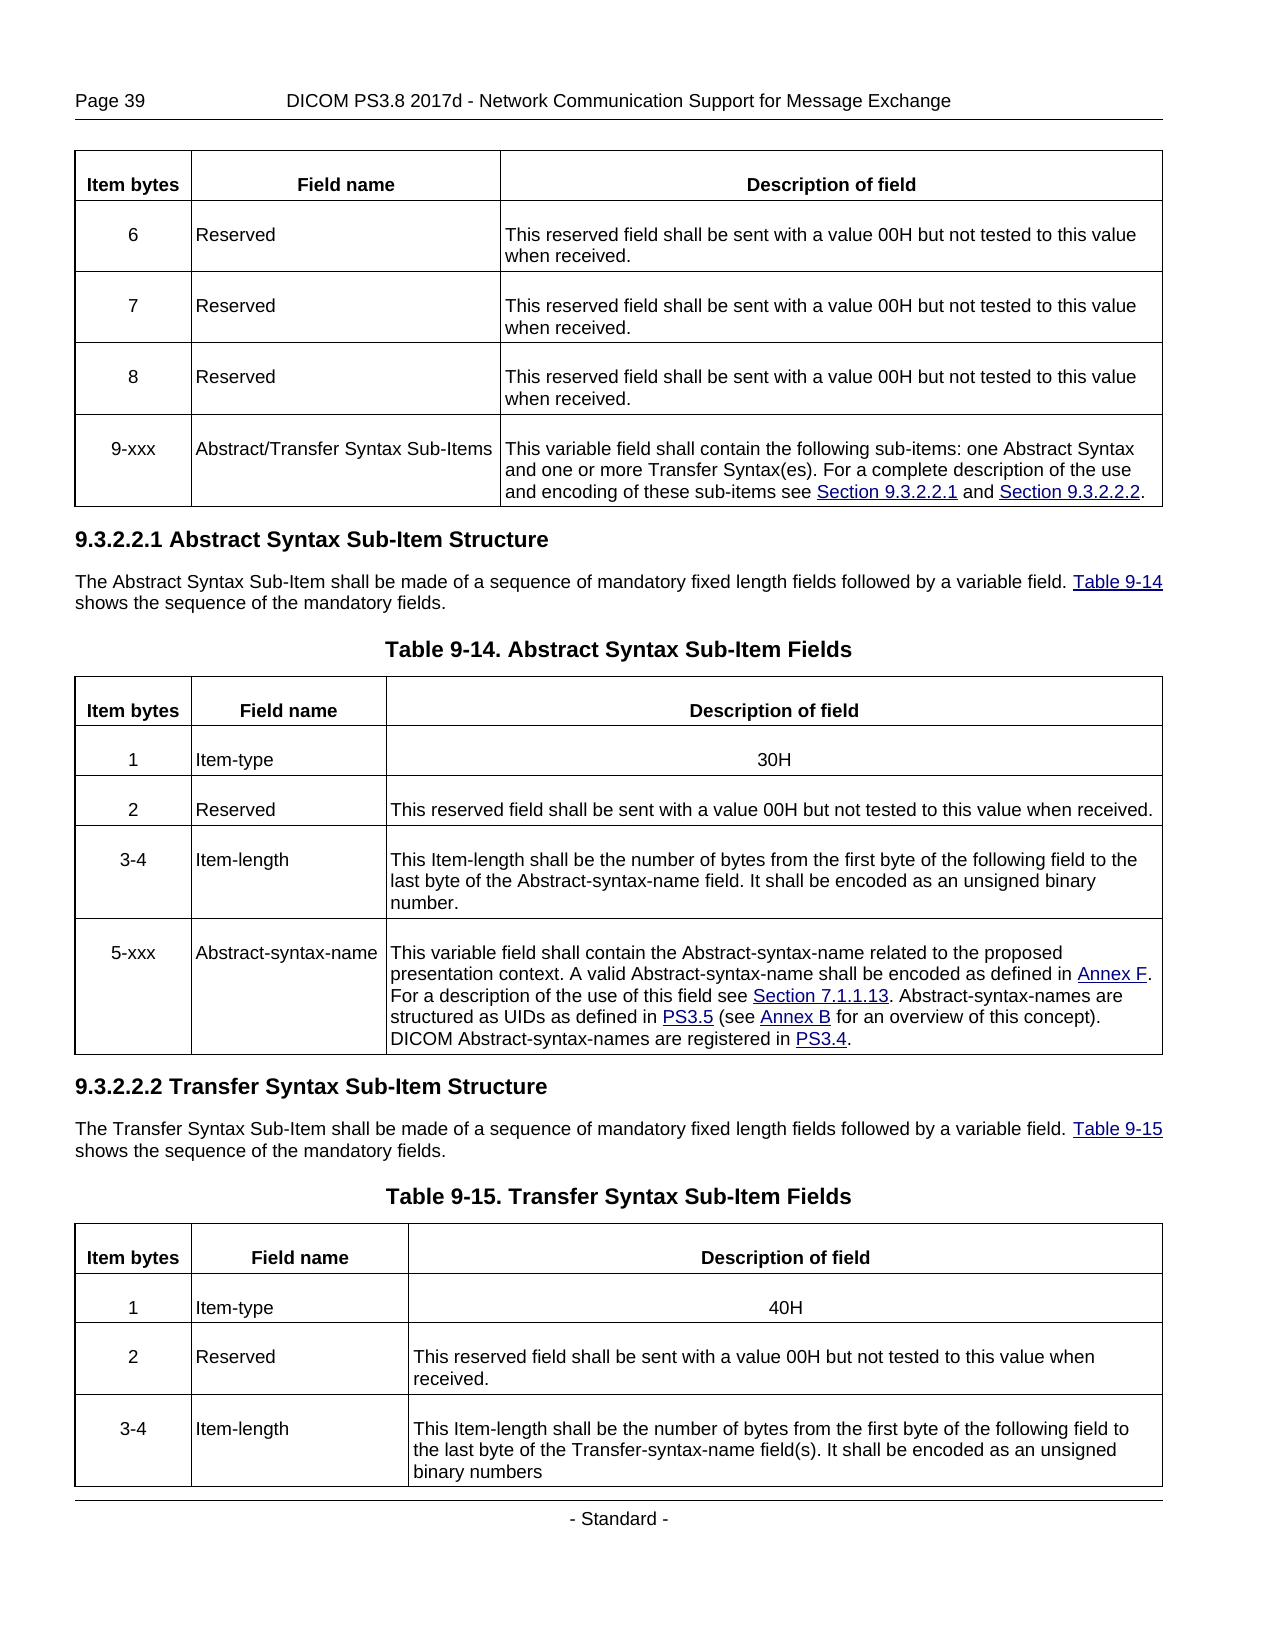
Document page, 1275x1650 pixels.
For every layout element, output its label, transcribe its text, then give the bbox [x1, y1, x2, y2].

table_cell 6 [76, 201, 191, 271]
table_cell Abstract-syntax-name [192, 919, 386, 1053]
text Table 9-14. Abstract Syntax Sub-Item Fields [75, 636, 1162, 662]
table_cell 9-xxx [76, 415, 191, 506]
table_cell This reserved field shall be sent with a value 00H but not tested to this value when received. [501, 343, 1162, 413]
table_cell 3-4 [76, 1395, 191, 1486]
table_header Field name [192, 151, 500, 200]
table_cell This reserved field shall be sent with a value 00H but not tested to this value when received. [501, 201, 1162, 271]
table_cell This variable field shall contain the Abstract-syntax-name related to the proposed presentation context. A valid Abstract-syntax-name shall be encoded as defined in Annex F. For a description of the use of this field see Section 7.1.1.13. Abstract-syntax-names are structured as UIDs as defined in PS3.5 (see Annex B for an overview of this concept). DICOM Abstract-syntax-names are registered in PS3.4. [387, 919, 1162, 1053]
table_cell Item-length [192, 826, 386, 917]
table_cell Reserved [192, 1323, 408, 1393]
table_header Item bytes [76, 677, 191, 725]
text Table 9-15. Transfer Syntax Sub-Item Fields [75, 1183, 1162, 1209]
table_cell This variable field shall contain the following sub-items: one Abstract Syntax and one or more Transfer Syntax(es). For a complete description of the use and encoding of these sub-items see Section 9.3.2.2.1 and Section 9.3.2.2.2. [501, 415, 1162, 506]
table_header Field name [192, 677, 386, 725]
table_cell Item-type [192, 726, 386, 775]
table_cell 40H [409, 1274, 1162, 1322]
table_cell 3-4 [76, 826, 191, 917]
table_cell Reserved [192, 776, 386, 825]
table_cell This Item-length shall be the number of bytes from the first byte of the following field to the last byte of the Abstract-syntax-name field. It shall be encoded as an unsigned binary number. [387, 826, 1162, 917]
table_cell 30H [387, 726, 1162, 775]
table_cell Reserved [192, 272, 500, 342]
text 9.3.2.2.1 Abstract Syntax Sub-Item Structure [75, 526, 1162, 552]
table_cell Item-length [192, 1395, 408, 1486]
table_header Item bytes [76, 1224, 191, 1272]
text The Transfer Syntax Sub-Item shall be made of a sequence of mandatory fixed length fields followed by a variable field. Table 9-15 shows the sequence of the mandatory fields. [75, 1118, 1162, 1161]
table_cell 1 [76, 1274, 191, 1322]
table_header Description of field [387, 677, 1162, 725]
table_cell This Item-length shall be the number of bytes from the first byte of the following field to the last byte of the Transfer-syntax-name field(s). It shall be encoded as an unsigned binary numbers [409, 1395, 1162, 1486]
table_cell This reserved field shall be sent with a value 00H but not tested to this value when received. [409, 1323, 1162, 1393]
table_cell Abstract/Transfer Syntax Sub-Items [192, 415, 500, 506]
text The Abstract Syntax Sub-Item shall be made of a sequence of mandatory fixed length fields followed by a variable field. Table 9-14 shows the sequence of the mandatory fields. [75, 571, 1162, 614]
table_cell 5-xxx [76, 919, 191, 1053]
table_header Description of field [409, 1224, 1162, 1272]
table_cell This reserved field shall be sent with a value 00H but not tested to this value when received. [387, 776, 1162, 825]
table_header Description of field [501, 151, 1162, 200]
table_header Item bytes [76, 151, 191, 200]
table_cell 8 [76, 343, 191, 413]
table_cell 2 [76, 1323, 191, 1393]
table_cell Item-type [192, 1274, 408, 1322]
table_header Field name [192, 1224, 408, 1272]
table_cell 7 [76, 272, 191, 342]
table_cell 2 [76, 776, 191, 825]
table_cell 1 [76, 726, 191, 775]
table_cell Reserved [192, 343, 500, 413]
text 9.3.2.2.2 Transfer Syntax Sub-Item Structure [75, 1073, 1162, 1099]
table_cell This reserved field shall be sent with a value 00H but not tested to this value when received. [501, 272, 1162, 342]
table_cell Reserved [192, 201, 500, 271]
